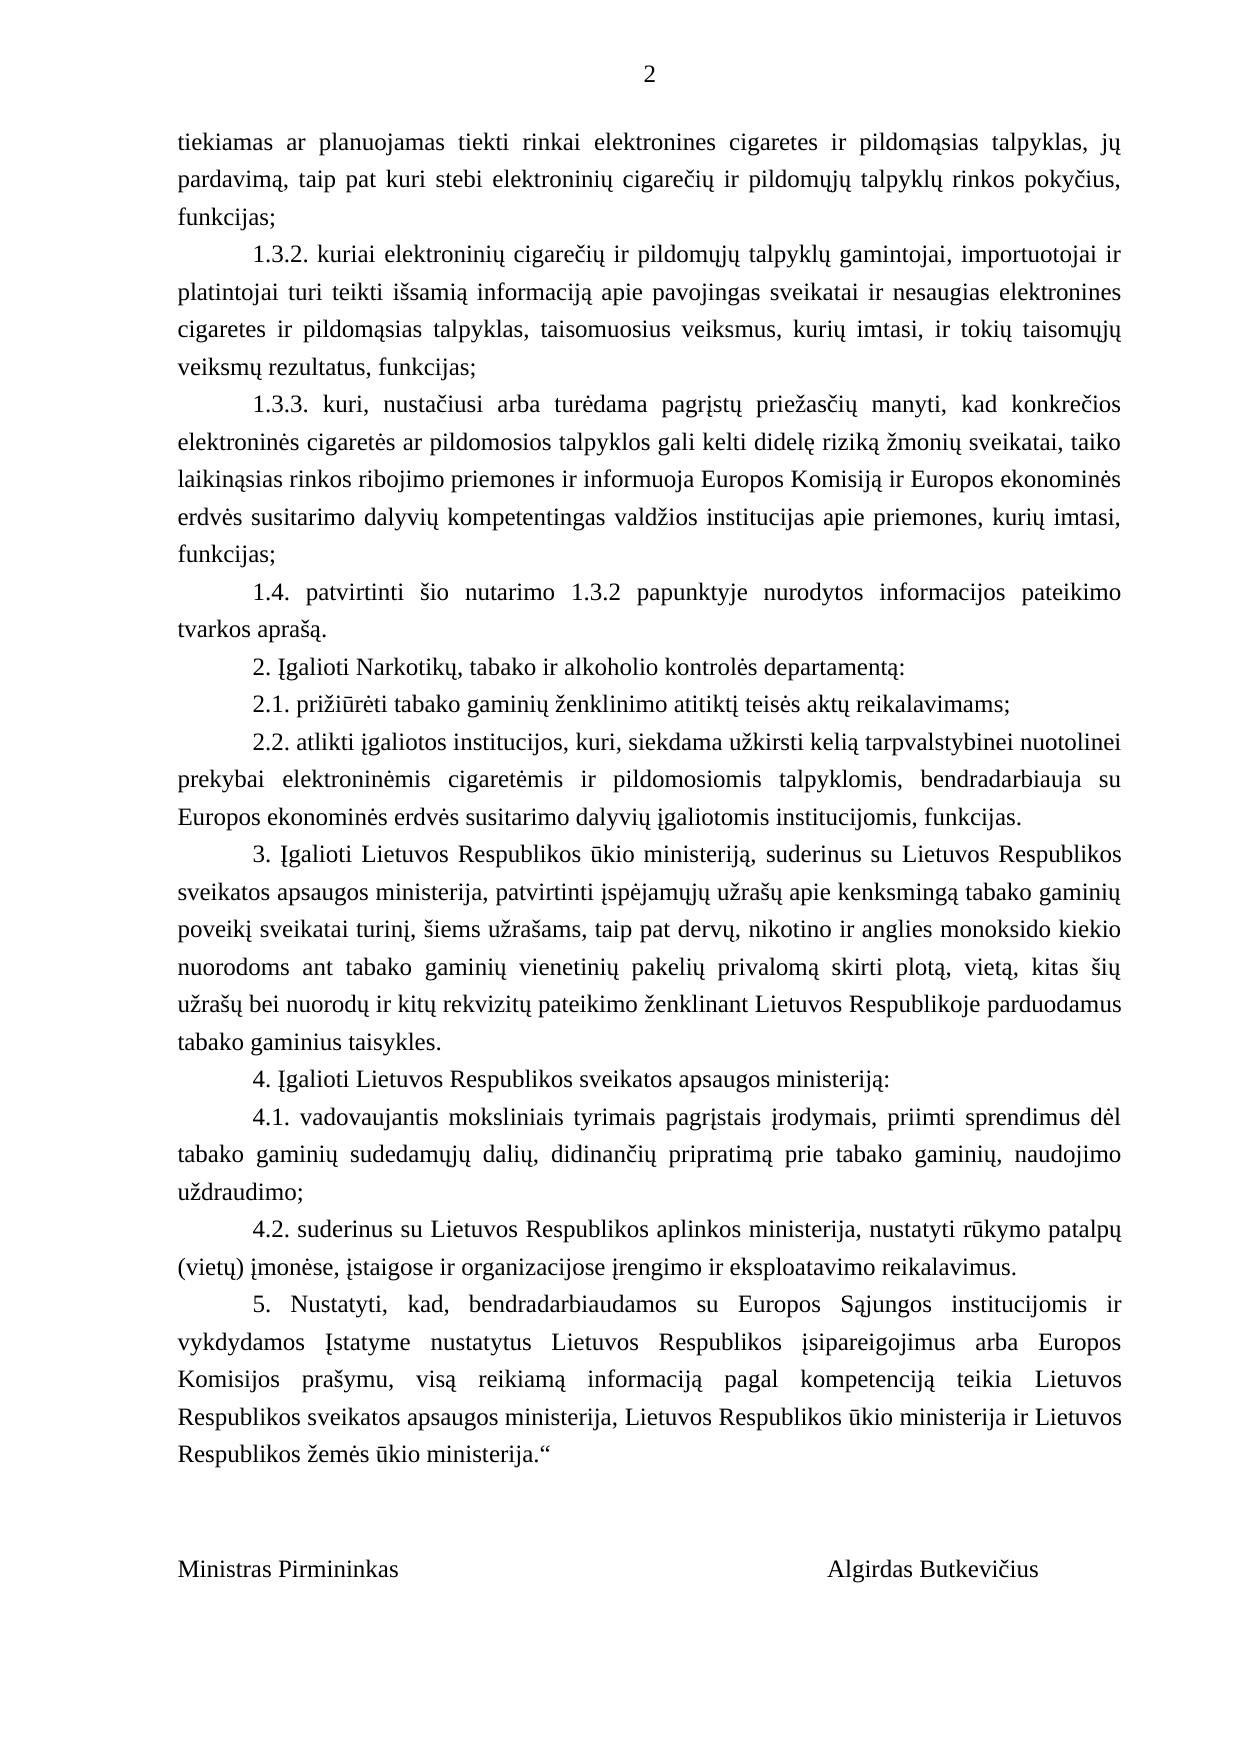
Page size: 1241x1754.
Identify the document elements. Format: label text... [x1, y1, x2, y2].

text 4.1. vadovaujantis moksliniais tyrimais pagrįstais įrodymais, priimti sprendimus dėl tabako gaminių sudedamųjų dalių, didinančių pripratimą prie tabako gaminių, naudojimo uždraudimo; [177, 1093, 1122, 1206]
text 2.2. atlikti įgaliotos institucijos, kuri, siekdama užkirsti kelią tarpvalstybinei nuotolinei prekybai elektroninėmis cigaretėmis ir pildomosiomis talpyklomis, bendradarbiauja su Europos ekonominės erdvės susitarimo dalyvių įgaliotomis institucijomis, funkcijas. [177, 718, 1122, 831]
text 1.3.3. kuri, nustačiusi arba turėdama pagrįstų priežasčių manyti, kad konkrečios elektroninės cigaretės ar pildomosios talpyklos gali kelti didelę riziką žmonių sveikatai, taiko laikinąsias rinkos ribojimo priemones ir informuoja Europos Komisiją ir Europos ekonominės erdvės susitarimo dalyvių kompetentingas valdžios institucijas apie priemones, kurių imtasi, funkcijas; [177, 381, 1122, 568]
text 3. Įgalioti Lietuvos Respublikos ūkio ministeriją, suderinus su Lietuvos Respublikos sveikatos apsaugos ministerija, patvirtinti įspėjamųjų užrašų apie kenksmingą tabako gaminių poveikį sveikatai turinį, šiems užrašams, taip pat dervų, nikotino ir anglies monoksido kiekio nuorodoms ant tabako gaminių vienetinių pakelių privalomą skirti plotą, vietą, kitas šių užrašų bei nuorodų ir kitų rekvizitų pateikimo ženklinant Lietuvos Respublikoje parduodamus tabako gaminius taisykles. [177, 831, 1122, 1056]
text 2. Įgalioti Narkotikų, tabako ir alkoholio kontrolės departamentą: [177, 643, 1122, 681]
text 1.4. patvirtinti šio nutarimo 1.3.2 papunktyje nurodytos informacijos pateikimo tvarkos aprašą. [177, 568, 1122, 643]
text Ministras Pirmininkas Algirdas Butkevičius [177, 1554, 1122, 1583]
text 4.2. suderinus su Lietuvos Respublikos aplinkos ministerija, nustatyti rūkymo patalpų (vietų) įmonėse, įstaigose ir organizacijose įrengimo ir eksploatavimo reikalavimus. [177, 1206, 1122, 1281]
text 2.1. prižiūrėti tabako gaminių ženklinimo atitiktį teisės aktų reikalavimams; [177, 681, 1122, 718]
text tiekiamas ar planuojamas tiekti rinkai elektronines cigaretes ir pildomąsias talpyklas, jų pardavimą, taip pat kuri stebi elektroninių cigarečių ir pildomųjų talpyklų rinkos pokyčius, funkcijas; [177, 118, 1122, 231]
text 4. Įgalioti Lietuvos Respublikos sveikatos apsaugos ministeriją: [177, 1056, 1122, 1093]
text 5. Nustatyti, kad, bendradarbiaudamos su Europos Sąjungos institucijomis ir vykdydamos Įstatyme nustatytus Lietuvos Respublikos įsipareigojimus arba Europos Komisijos prašymu, visą reikiamą informaciją pagal kompetenciją teikia Lietuvos Respublikos sveikatos apsaugos ministerija, Lietuvos Respublikos ūkio ministerija ir Lietuvos Respublikos žemės ūkio ministerija.“ [177, 1281, 1122, 1468]
text 1.3.2. kuriai elektroninių cigarečių ir pildomųjų talpyklų gamintojai, importuotojai ir platintojai turi teikti išsamią informaciją apie pavojingas sveikatai ir nesaugias elektronines cigaretes ir pildomąsias talpyklas, taisomuosius veiksmus, kurių imtasi, ir tokių taisomųjų veiksmų rezultatus, funkcijas; [177, 231, 1122, 381]
